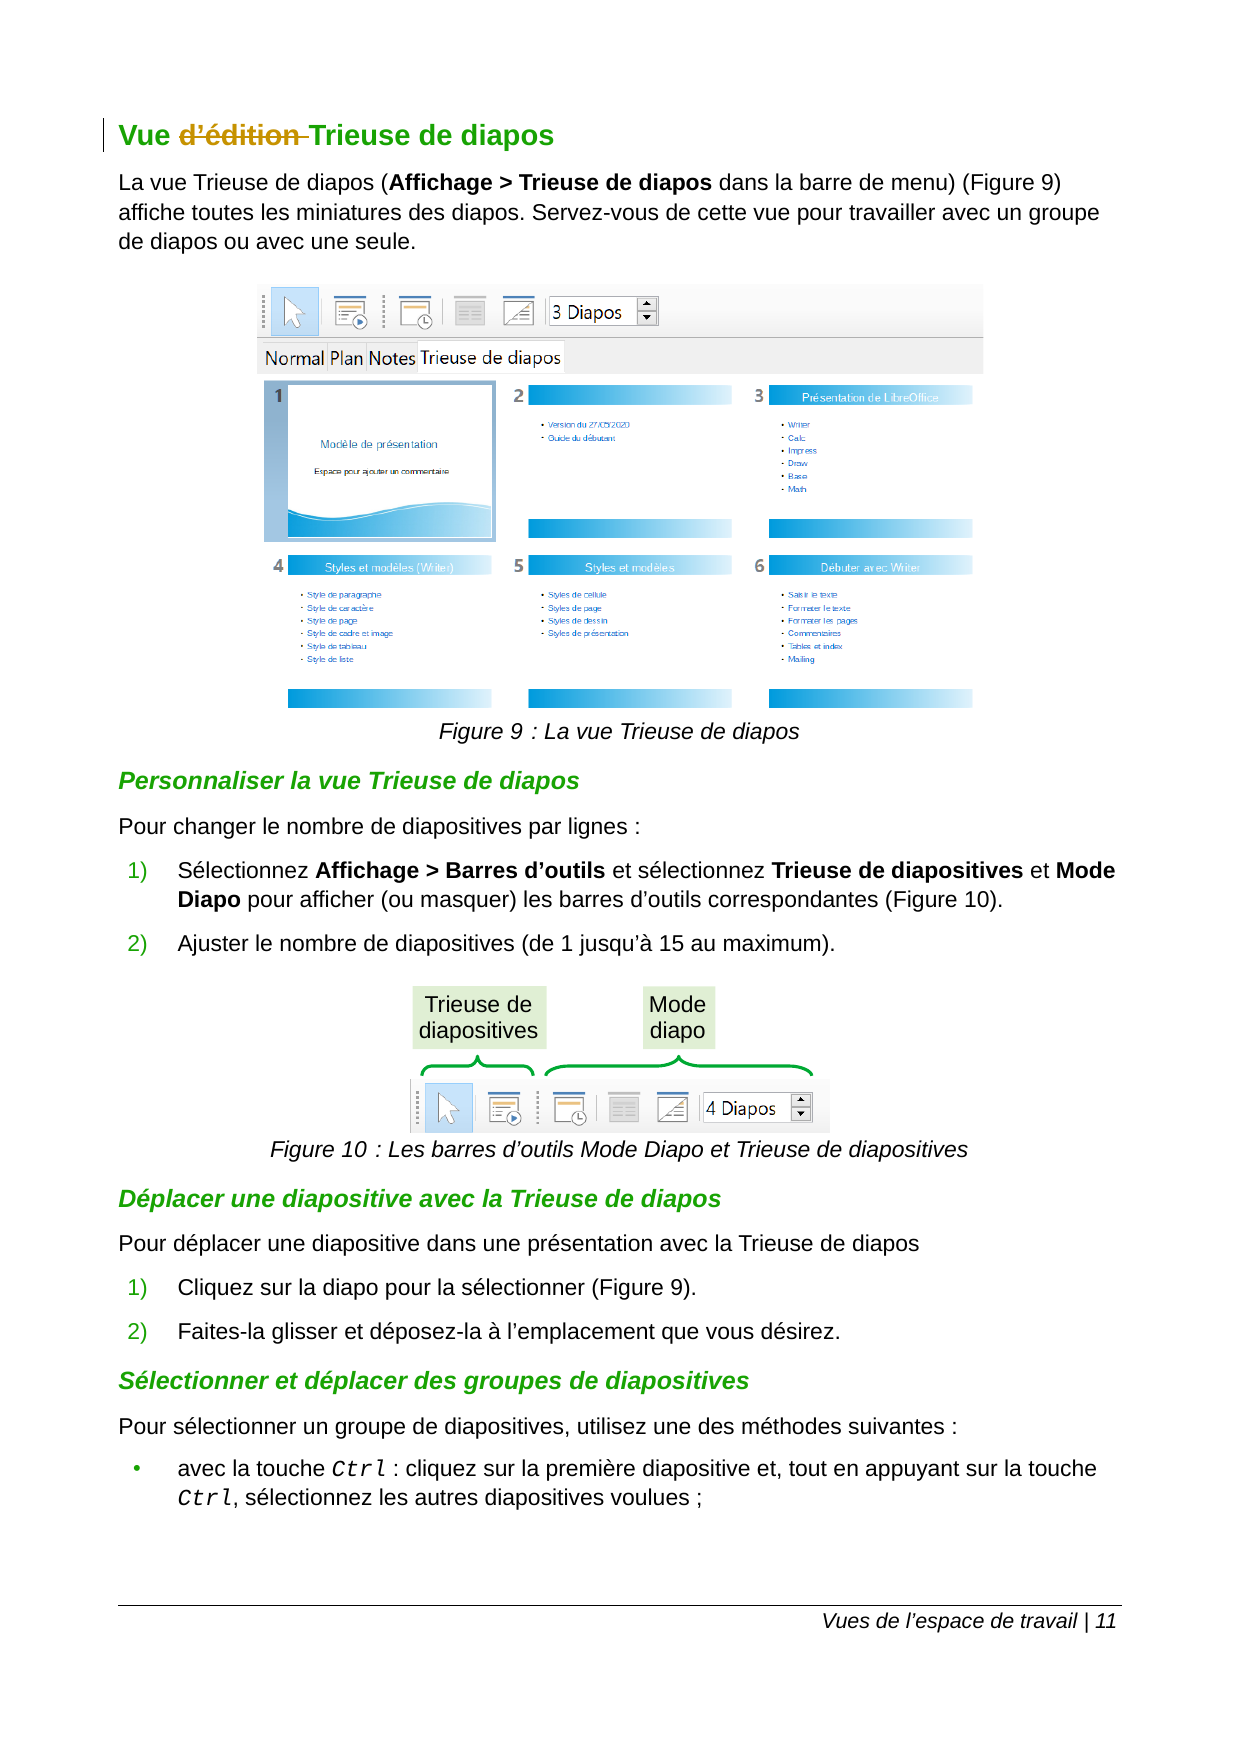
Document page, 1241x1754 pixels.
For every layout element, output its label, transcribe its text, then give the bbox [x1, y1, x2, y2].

subtitle Personnaliser la vue Trieuse de diapos [118, 765, 1122, 795]
list Ajuster le nombre de diapositives (de 1 jusqu’à 15 au maximum). [148, 927, 1122, 957]
text Pour sélectionner un groupe de diapositives, utilisez une des méthodes suivantes : [118, 1409, 1122, 1439]
list Faites-la glisser et déposez-la à l’emplacement que vous désirez. [148, 1315, 1122, 1345]
text La vue Trieuse de diapos (Affichage > Trieuse de diapos dans la barre de menu) (Figure 9) affiche toutes les miniatures des diapos. Servez-vous de cette vue pour travailler avec un groupe de diapos ou avec une seule. [118, 166, 1122, 255]
list Cliquez sur la diapo pour la sélectionner (Figure 9). [148, 1271, 1122, 1301]
text Figure 10 : Les barres d’outils Mode Diapo et Trieuse de diapositives [118, 1133, 1122, 1162]
subtitle Déplacer une diapositive avec la Trieuse de diapos [118, 1183, 1122, 1212]
list avec la touche Ctrl : cliquez sur la première diapositive et, tout en appuyant sur la touche Ctrl, sélectionnez les autres diapositives voulues ; [133, 1453, 1122, 1512]
text Pour changer le nombre de diapositives par lignes : [118, 810, 1122, 839]
picture [257, 284, 984, 716]
list Sélectionnez Affichage > Barres d’outils et sélectionnez Trieuse de diapositives et Mode Diapo pour afficher (ou masquer) les barres d’outils correspondantes (Figure 10). [148, 854, 1122, 913]
text Figure 9 : La vue Trieuse de diapos [118, 715, 1122, 745]
subtitle Sélectionner et déplacer des groupes de diapositives [118, 1365, 1122, 1395]
text Pour déplacer une diapositive dans une présentation avec la Trieuse de diapos [118, 1227, 1122, 1257]
